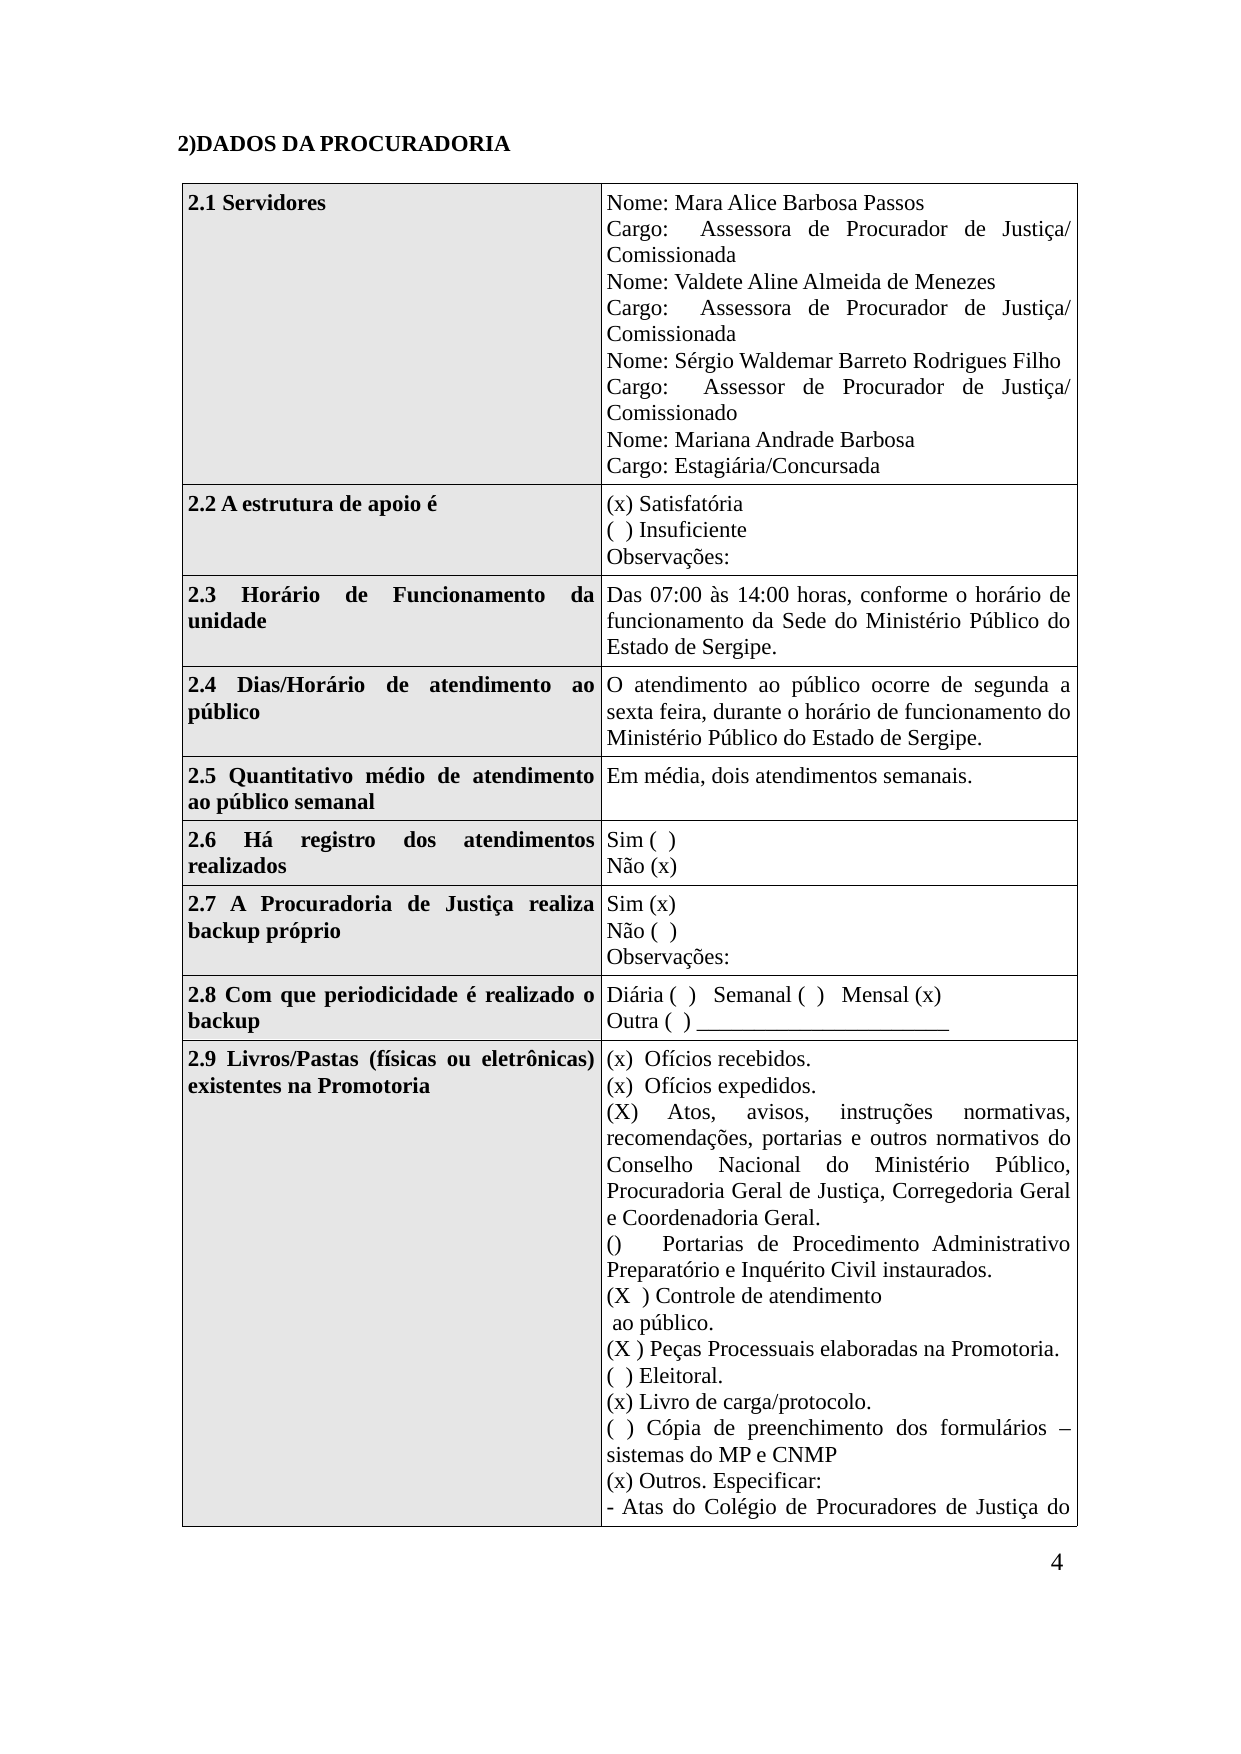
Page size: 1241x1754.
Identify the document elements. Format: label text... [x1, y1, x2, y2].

table_cell 2.8 Com que periodicidade é realizado o backup [183, 976, 601, 1039]
table_header Nome: Mara Alice Barbosa Passos Cargo: Assessora de Procurador de Justiça/ Comissionada Nome: Valdete Aline Almeida de Menezes Cargo: Assessora de Procurador de Justiça/ Comissionada Nome: Sérgio Waldemar Barreto Rodrigues Filho Cargo: Assessor de Procurador de Justiça/ Comissionado Nome: Mariana Andrade Barbosa Cargo: Estagiária/Concursada [602, 184, 1077, 484]
table_cell (x) Ofícios recebidos. (x) Ofícios expedidos. (X) Atos, avisos, instruções normativas, recomendações, portarias e outros normativos do Conselho Nacional do Ministério Público, Procuradoria Geral de Justiça, Corregedoria Geral e Coordenadoria Geral. () Portarias de Procedimento Administrativo Preparatório e Inquérito Civil instaurados. (X ) Controle de atendimento ao público. (X ) Peças Processuais elaboradas na Promotoria. ( ) Eleitoral. (x) Livro de carga/protocolo. ( ) Cópia de preenchimento dos formulários – sistemas do MP e CNMP (x) Outros. Especificar: - Atas do Colégio de Procuradores de Justiça do [602, 1041, 1077, 1526]
table_cell 2.6 Há registro dos atendimentos realizados [183, 821, 601, 885]
table_header 2.1 Servidores [183, 184, 601, 484]
table_cell (x) Satisfatória ( ) Insuficiente Observações: [602, 485, 1077, 575]
table_cell 2.9 Livros/Pastas (físicas ou eletrônicas) existentes na Promotoria [183, 1041, 601, 1526]
table_cell Das 07:00 às 14:00 horas, conforme o horário de funcionamento da Sede do Ministério Público do Estado de Sergipe. [602, 576, 1077, 666]
table_cell Diária ( ) Semanal ( ) Mensal (x) Outra ( ) ______________________ [602, 976, 1077, 1039]
list DADOS DA PROCURADORIA [177, 130, 1063, 156]
table_cell 2.3 Horário de Funcionamento da unidade [183, 576, 601, 666]
table_cell Em média, dois atendimentos semanais. [602, 757, 1077, 820]
table_cell O atendimento ao público ocorre de segunda a sexta feira, durante o horário de funcionamento do Ministério Público do Estado de Sergipe. [602, 667, 1077, 756]
table_cell 2.2 A estrutura de apoio é [183, 485, 601, 575]
table_cell 2.4 Dias/Horário de atendimento ao público [183, 667, 601, 756]
table_cell 2.5 Quantitativo médio de atendimento ao público semanal [183, 757, 601, 820]
table_cell Sim ( ) Não (x) [602, 821, 1077, 885]
table_cell Sim (x) Não ( ) Observações: [602, 886, 1077, 975]
table_cell 2.7 A Procuradoria de Justiça realiza backup próprio [183, 886, 601, 975]
